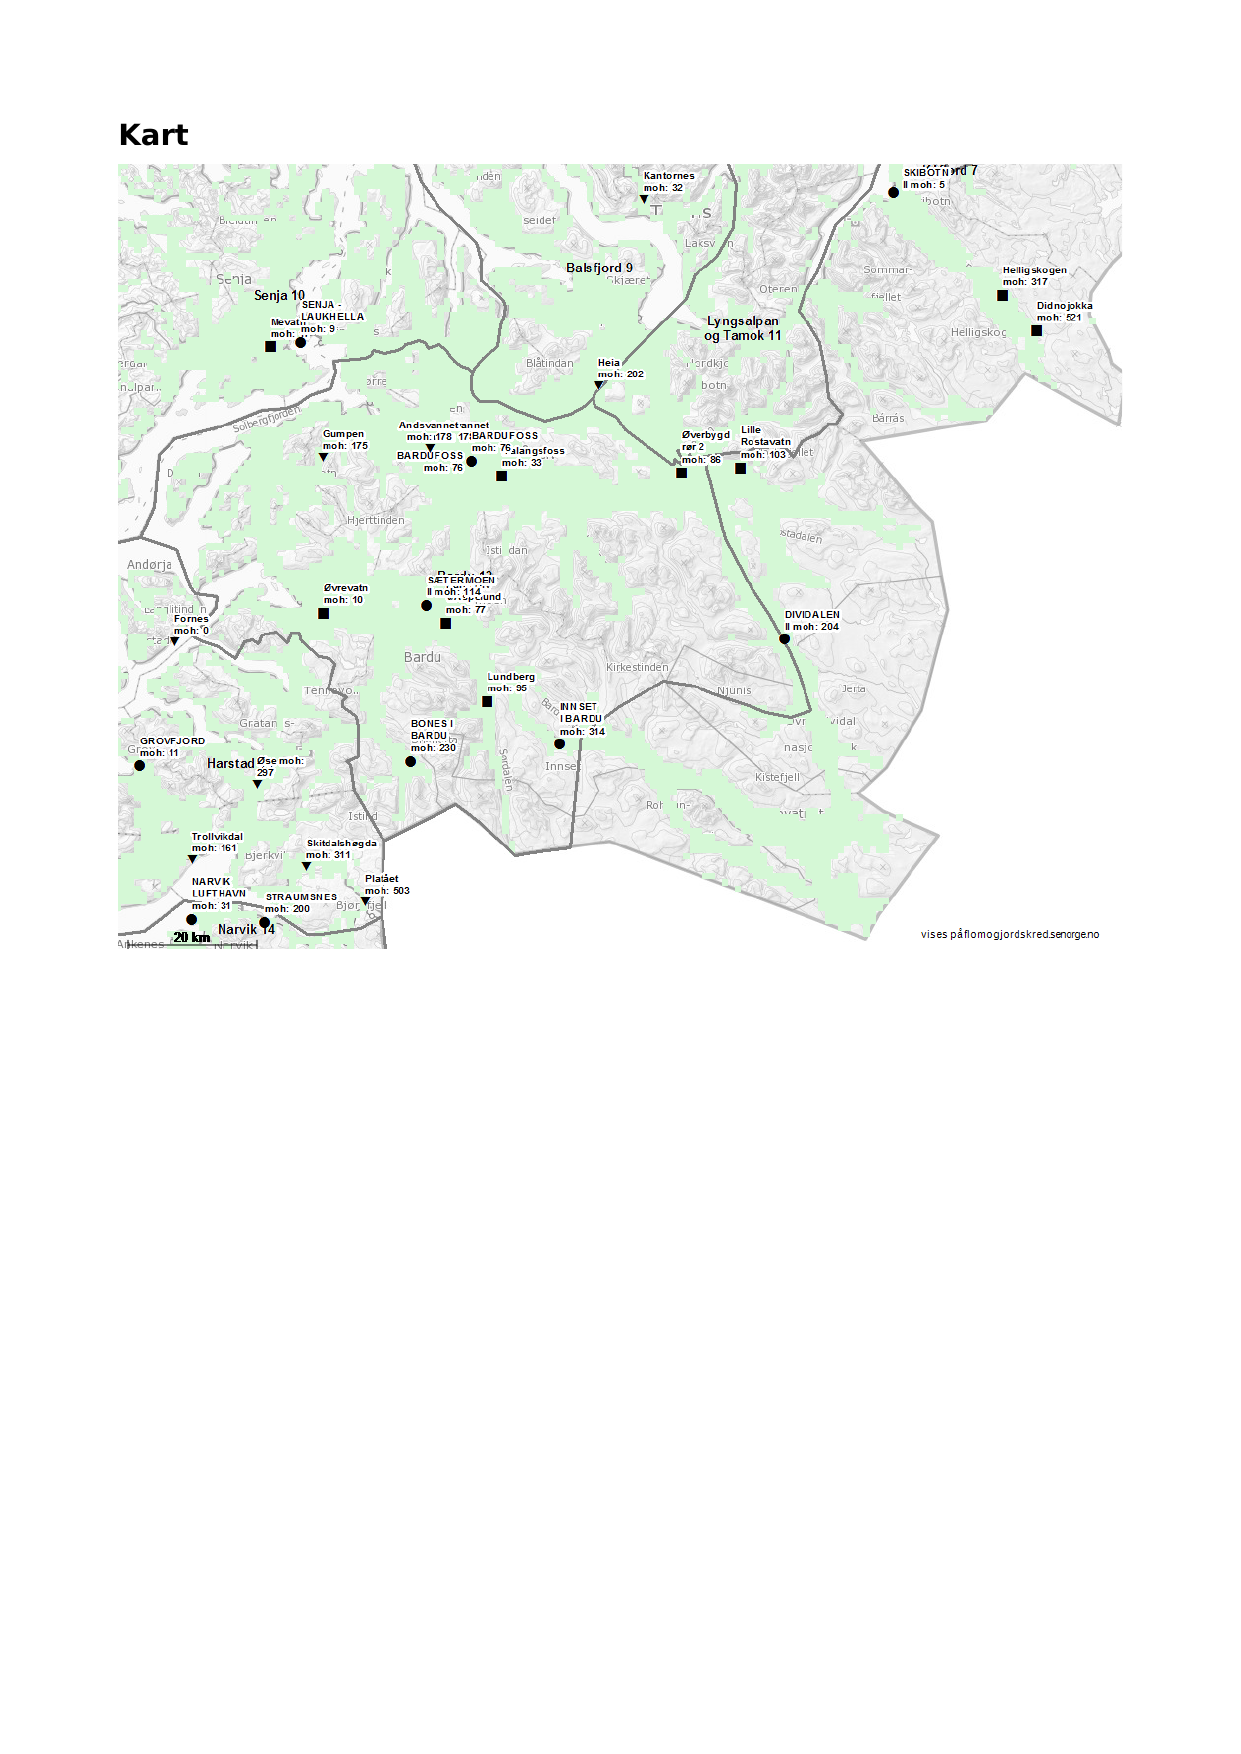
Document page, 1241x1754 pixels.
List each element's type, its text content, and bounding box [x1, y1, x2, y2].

subtitle Kart [118, 118, 1122, 152]
picture [118, 164, 1123, 949]
